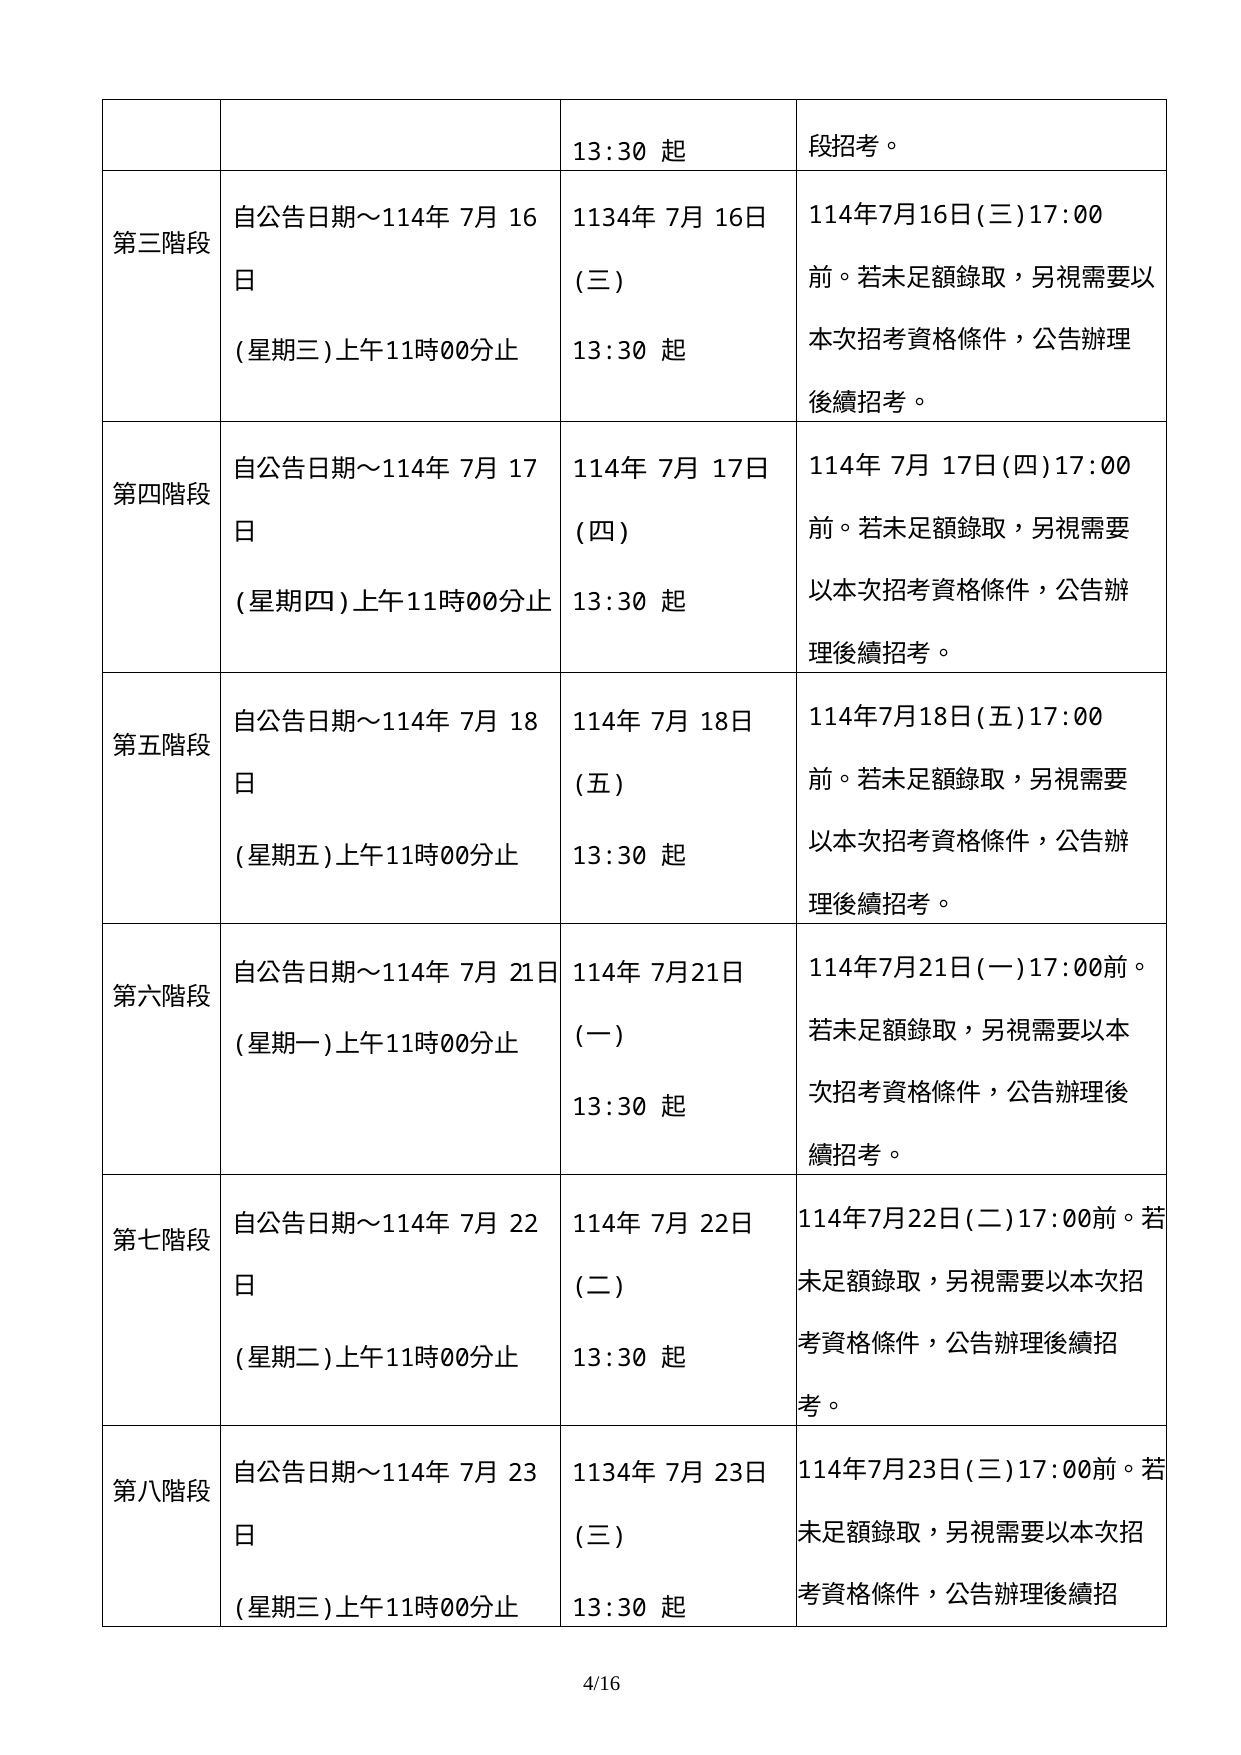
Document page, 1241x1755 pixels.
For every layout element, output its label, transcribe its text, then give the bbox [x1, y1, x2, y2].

table_cell 1134年 7月 23日(三) 13:30 起 [561, 1426, 796, 1626]
table_cell 段招考。 [797, 100, 1166, 170]
table_cell 第七階段 [103, 1175, 220, 1425]
table_cell 114年 7月 18日(五) 13:30 起 [561, 673, 796, 923]
table_cell 13:30 起 [561, 100, 796, 170]
table_cell 114年7月23日(三)17:00前。若未足額錄取，另視需要以本次招考資格條件，公告辦理後續招 [797, 1426, 1166, 1626]
table_cell [221, 100, 560, 170]
table_cell 114年 7月21日(一) 13:30 起 [561, 924, 796, 1174]
table_cell [103, 100, 220, 170]
table_cell 第五階段 [103, 673, 220, 923]
table_cell 114年7月21日(一)17:00前。若未足額錄取，另視需要以本次招考資格條件，公告辦理後續招考。 [797, 924, 1166, 1174]
table_cell 114年 7月 17日(四) 13:30 起 [561, 422, 796, 672]
table_cell 自公告日期～114年 7月 21日 (星期一)上午11時00分止 [221, 924, 560, 1174]
table_cell 自公告日期～114年 7月 22日 (星期二)上午11時00分止 [221, 1175, 560, 1425]
table_cell 114年7月18日(五)17:00 前。若未足額錄取，另視需要以本次招考資格條件，公告辦理後續招考。 [797, 673, 1166, 923]
table_cell 自公告日期～114年 7月 18日 (星期五)上午11時00分止 [221, 673, 560, 923]
table_cell 114年7月16日(三)17:00 前。若未足額錄取，另視需要以本次招考資格條件，公告辦理後續招考。 [797, 171, 1166, 421]
table_cell 自公告日期～114年 7月 17日 (星期四)上午11時00分止 [221, 422, 560, 672]
table_cell 第四階段 [103, 422, 220, 672]
table_cell 第六階段 [103, 924, 220, 1174]
table_cell 114年 7月 22日(二) 13:30 起 [561, 1175, 796, 1425]
table_cell 1134年 7月 16日(三) 13:30 起 [561, 171, 796, 421]
table_cell 第三階段 [103, 171, 220, 421]
table_cell 114年 7月 17日(四)17:00 前。若未足額錄取，另視需要以本次招考資格條件，公告辦理後續招考。 [797, 422, 1166, 672]
table_cell 自公告日期～114年 7月 16日 (星期三)上午11時00分止 [221, 171, 560, 421]
table_cell 第八階段 [103, 1426, 220, 1626]
table_cell 自公告日期～114年 7月 23日 (星期三)上午11時00分止 [221, 1426, 560, 1626]
table_cell 114年7月22日(二)17:00前。若未足額錄取，另視需要以本次招考資格條件，公告辦理後續招考。 [797, 1175, 1166, 1425]
